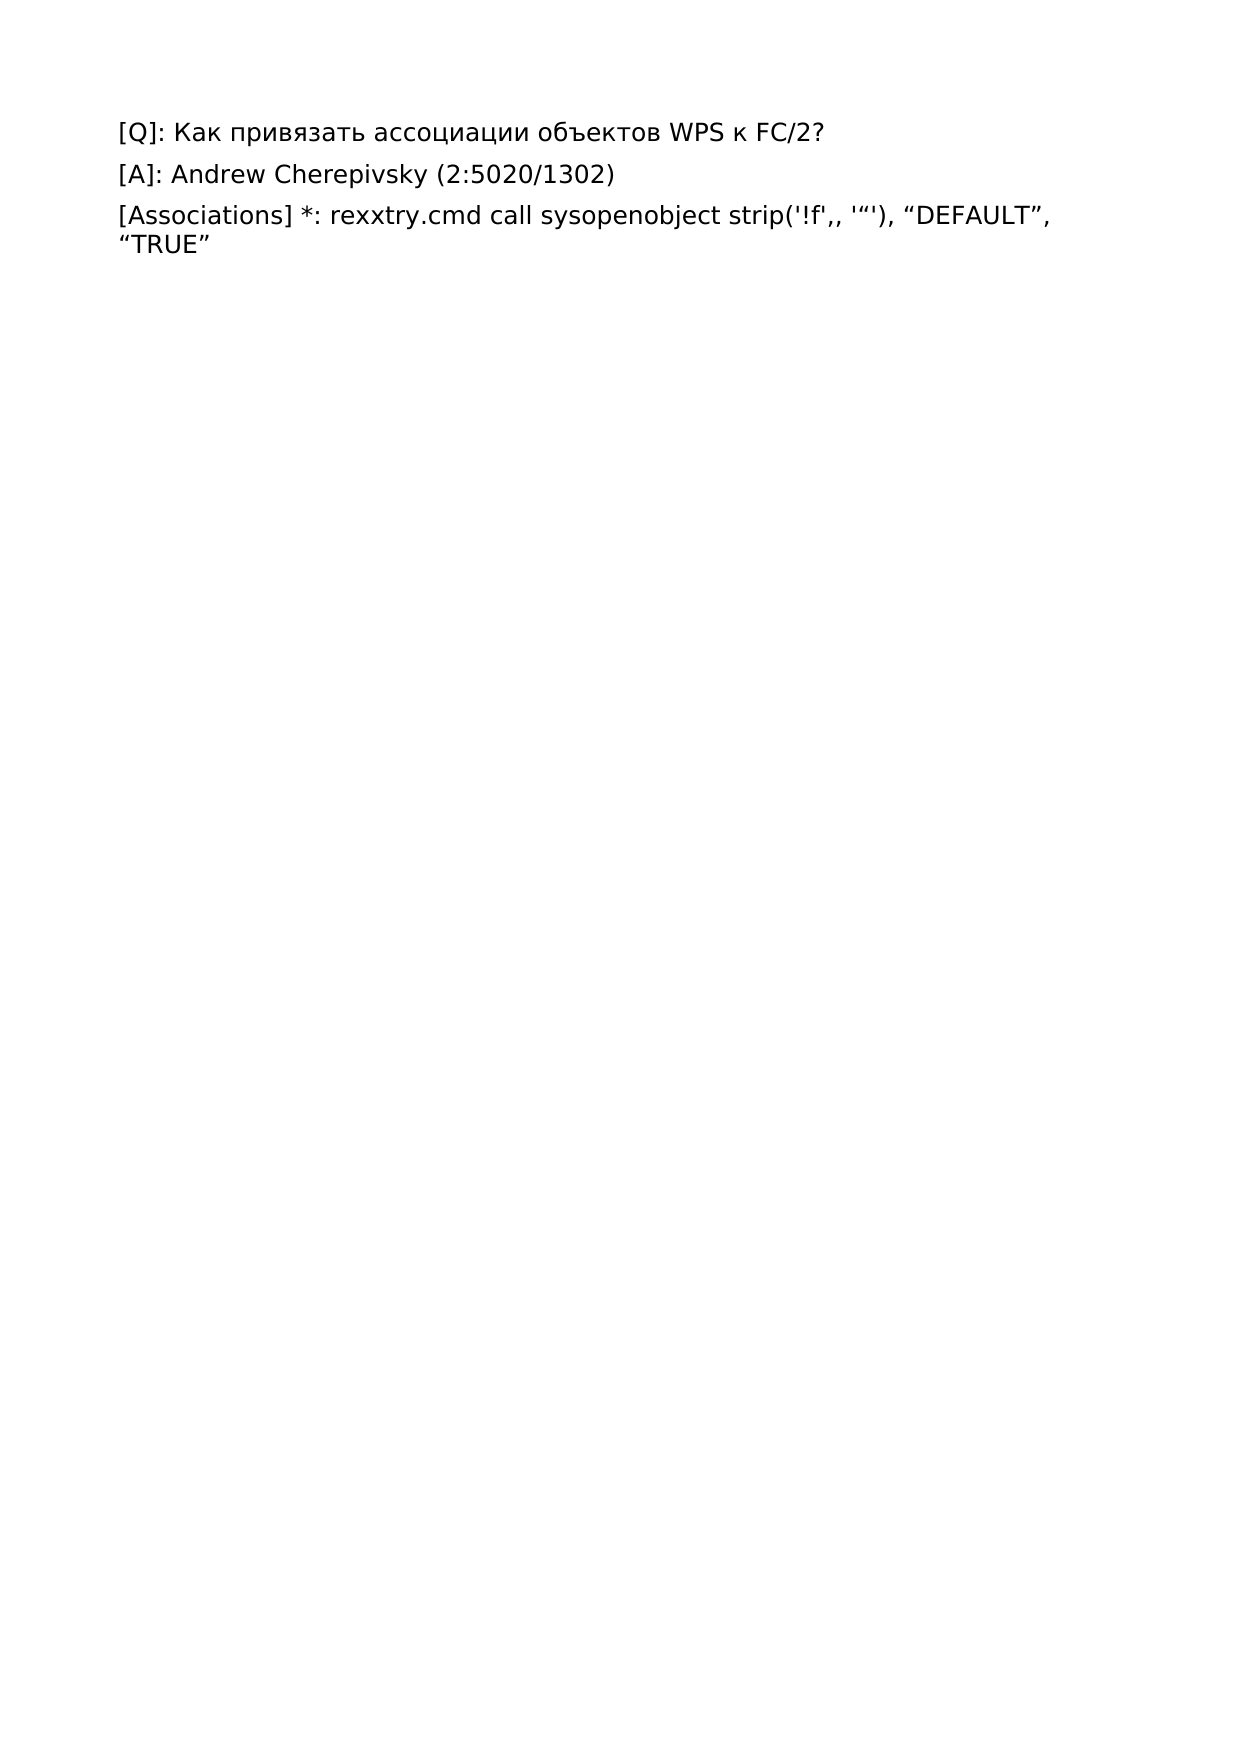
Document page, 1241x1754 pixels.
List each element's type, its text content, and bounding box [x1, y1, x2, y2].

text [A]: Andrew Cherepivsky (2:5020/1302) [118, 160, 1122, 189]
text [Q]: Как привязать ассоциации объектов WPS к FC/2? [118, 118, 1122, 147]
text [Associations] *: rexxtry.cmd call sysopenobject strip('!f',, '“'), “DEFAULT”, “TRUE” [118, 201, 1122, 260]
